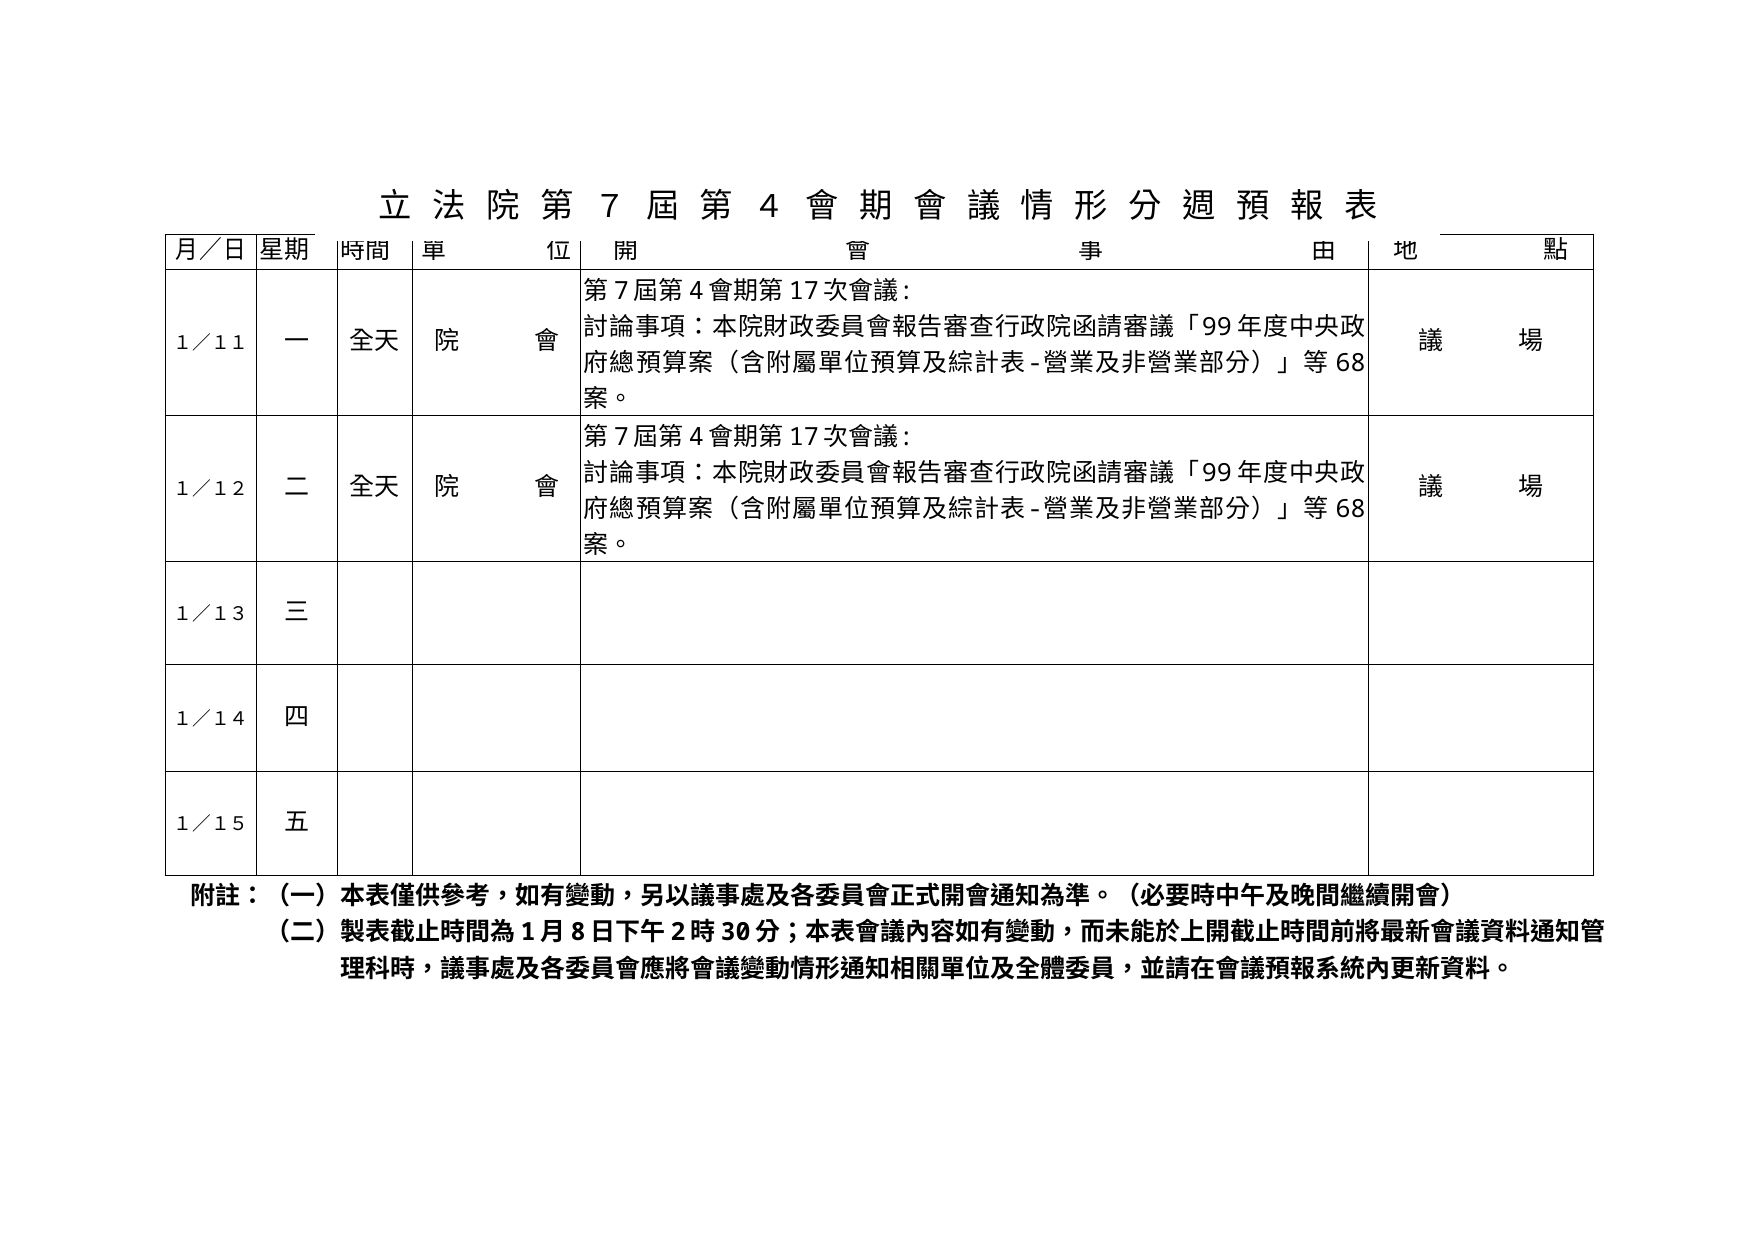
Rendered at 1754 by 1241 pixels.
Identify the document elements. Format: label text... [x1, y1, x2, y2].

table_cell １／１３ [166, 562, 256, 664]
table_cell [581, 562, 1368, 664]
table_cell 一 [257, 270, 337, 415]
table_header 星期 [257, 235, 337, 269]
text 立法院第７屆第４會期會議情形分週預報表 [330, 174, 1425, 228]
table_cell [338, 665, 412, 771]
table_cell 五 [257, 772, 337, 874]
text 附註：（一）本表僅供參考，如有變動，另以議事處及各委員會正式開會通知為準。（必要時中午及晚間繼續開會） [165, 876, 1606, 912]
table_cell 第7屆第4會期第17次會議: 討論事項：本院財政委員會報告審查行政院函請審議「99年度中央政府總預算案（含附屬單位預算及綜計表-營業及非營業部分）」等68案。 [581, 416, 1368, 561]
table_cell [338, 562, 412, 664]
table_cell [1369, 665, 1593, 771]
table_header 開會事由 [581, 241, 1368, 269]
table_cell １／１５ [166, 772, 256, 874]
table_cell [413, 562, 580, 664]
table_header 時間 [338, 241, 412, 269]
table_cell 二 [257, 416, 337, 561]
table_header 月／日 [166, 235, 256, 269]
table_cell [338, 772, 412, 874]
table_cell [581, 665, 1368, 771]
text （二）製表截止時間為1月8日下午2時30分；本表會議內容如有變動，而未能於上開截止時間前將最新會議資料通知管理科時，議事處及各委員會應將會議變動情形通知相關單位及全體委員，並請在會議預報系統內更新資料。 [265, 912, 1606, 984]
table_cell 全天 [338, 270, 412, 415]
table_cell [413, 772, 580, 874]
table_cell １／１２ [166, 416, 256, 561]
table_cell 第7屆第4會期第17次會議: 討論事項：本院財政委員會報告審查行政院函請審議「99年度中央政府總預算案（含附屬單位預算及綜計表-營業及非營業部分）」等68案。 [581, 270, 1368, 415]
table_cell 議場 [1369, 270, 1593, 415]
table_cell [1369, 772, 1593, 874]
table_cell [1369, 562, 1593, 664]
table_cell 全天 [338, 416, 412, 561]
table_cell 院 會 [413, 270, 580, 415]
table_header 地點 [1369, 235, 1593, 269]
table_cell 院 會 [413, 416, 580, 561]
table_cell 議場 [1369, 416, 1593, 561]
table_cell [413, 665, 580, 771]
table_cell [581, 772, 1368, 874]
table_cell 四 [257, 665, 337, 771]
table_cell １／１４ [166, 665, 256, 771]
table_cell 三 [257, 562, 337, 664]
table_cell １／１１ [166, 270, 256, 415]
table_header 單 位 [413, 241, 580, 269]
